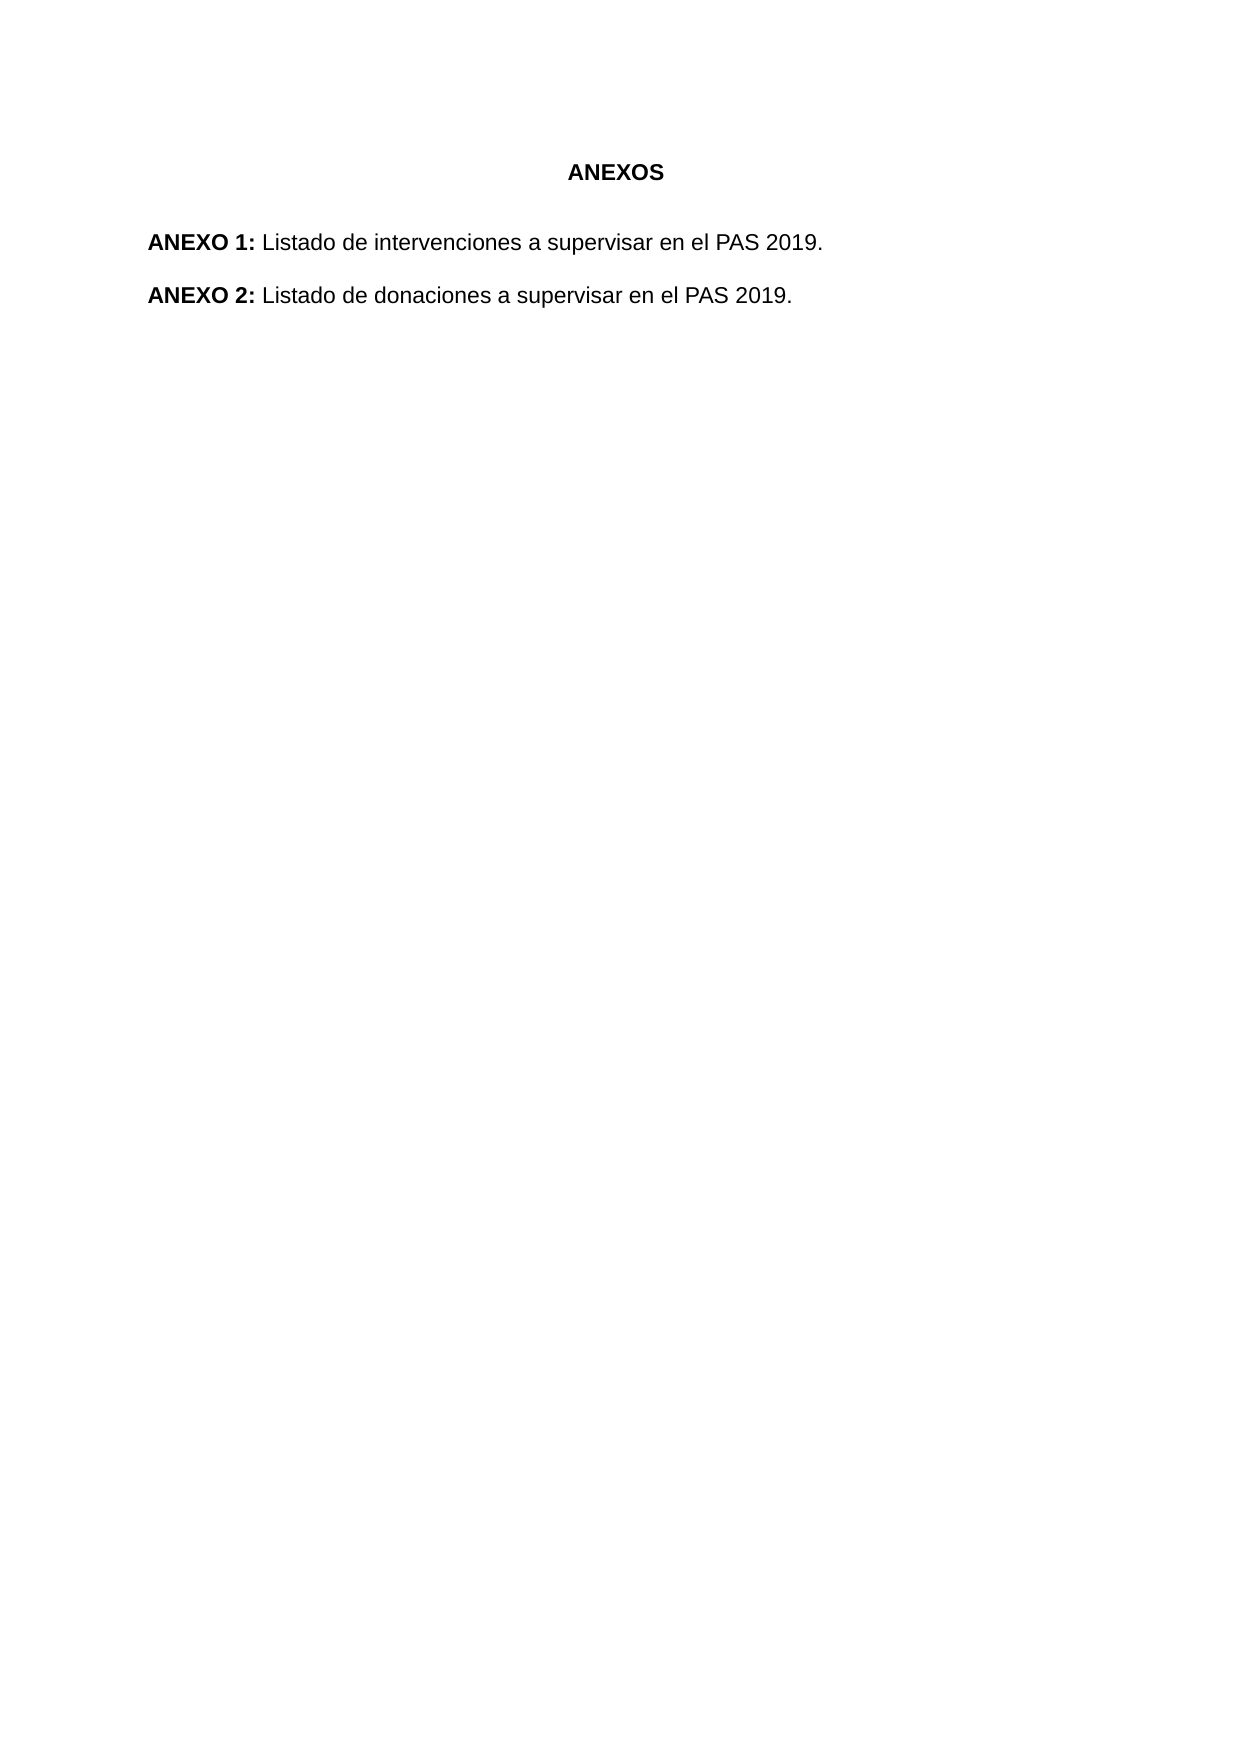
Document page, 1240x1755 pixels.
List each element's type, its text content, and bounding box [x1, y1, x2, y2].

text ANEXOS [108, 162, 1124, 185]
text ANEXO 1: Listado de intervenciones a supervisar en el PAS 2019. ANEXO 2: Listado de donaciones a supervisar en el PAS 2019. [147, 208, 824, 314]
